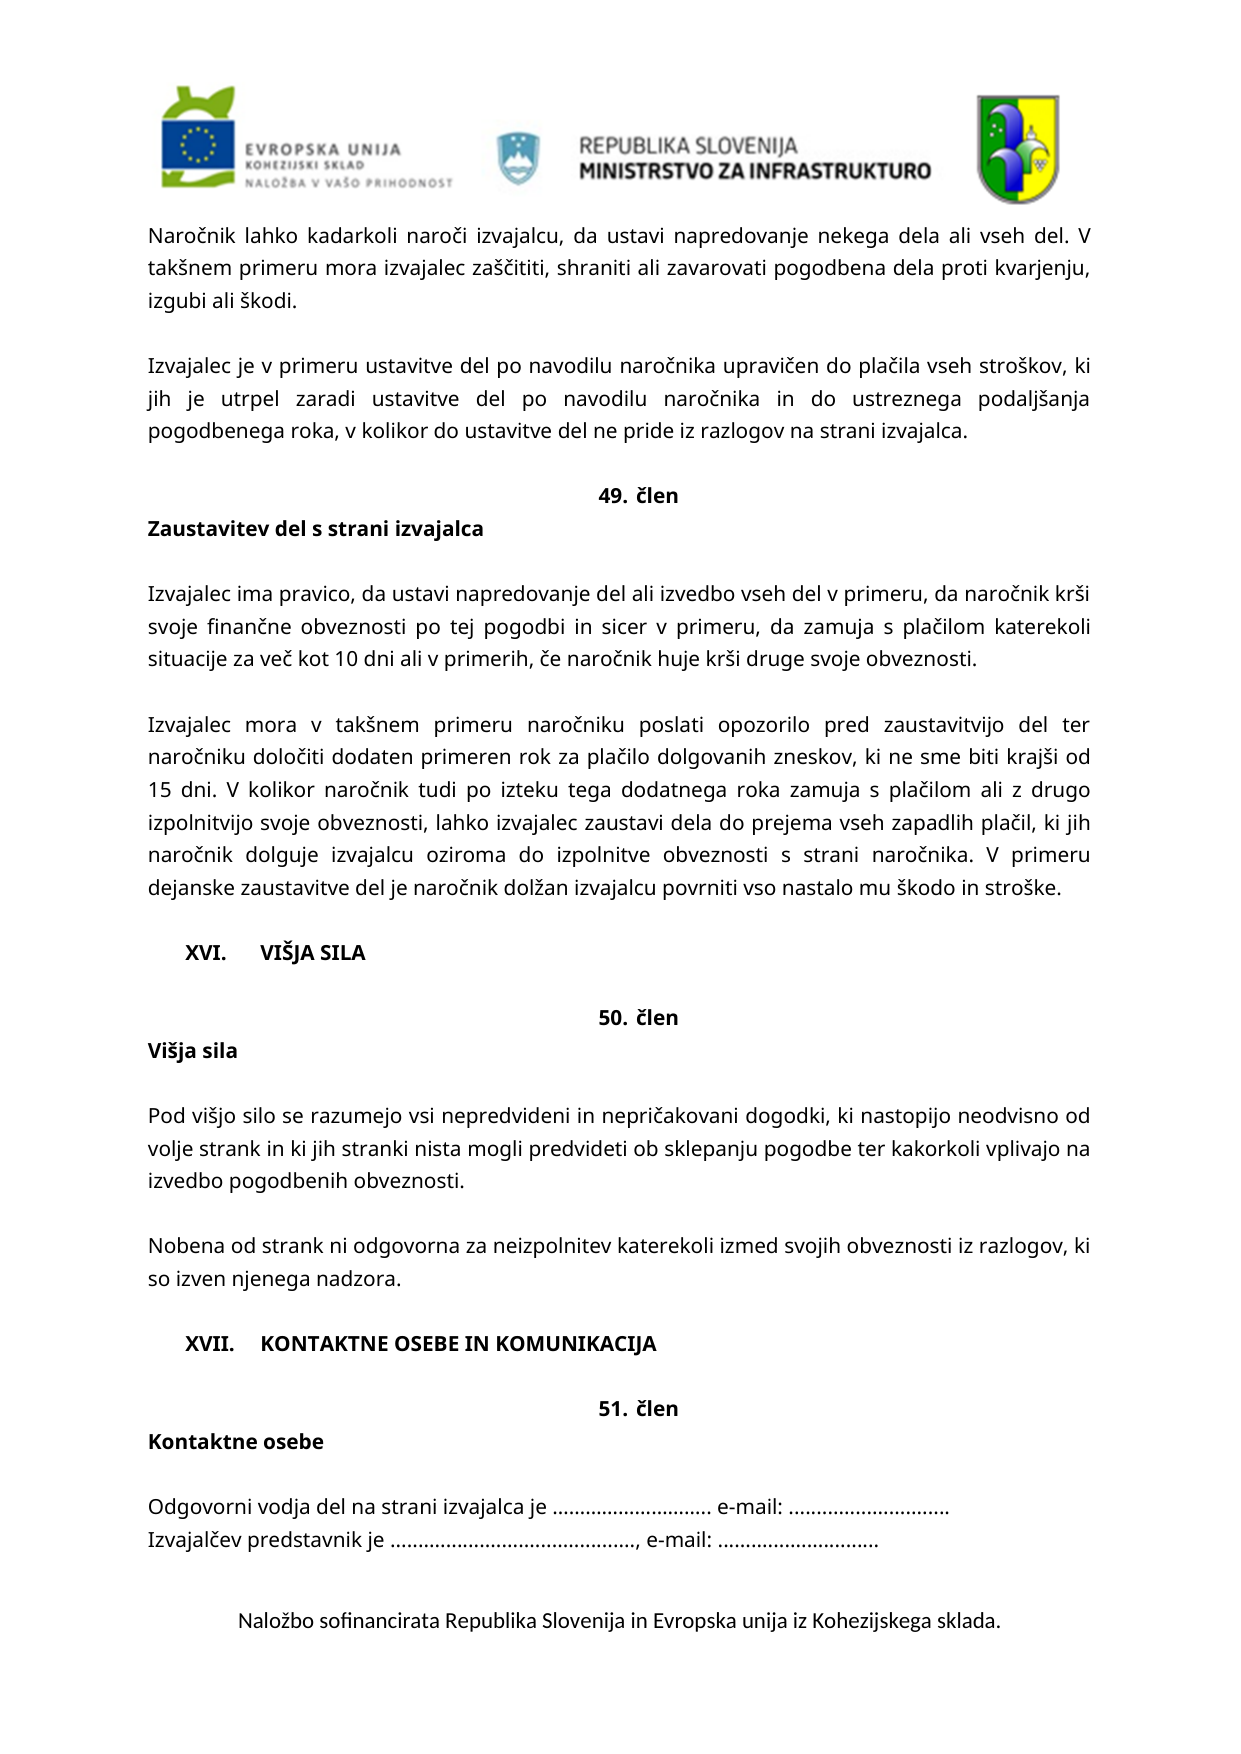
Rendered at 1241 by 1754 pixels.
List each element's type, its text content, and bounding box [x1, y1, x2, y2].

text Izvajalec mora v takšnem primeru naročniku poslati opozorilo pred zaustavitvijo del ter naročniku določiti dodaten primeren rok za plačilo dolgovanih zneskov, ki ne sme biti krajši od 15 dni. V kolikor naročnik tudi po izteku tega dodatnega roka zamuja s plačilom ali z drugo izpolnitvijo svoje obveznosti, lahko izvajalec zaustavi dela do prejema vseh zapadlih plačil, ki jih naročnik dolguje izvajalcu oziroma do izpolnitve obveznosti s strani naročnika. V primeru dejanske zaustavitve del je naročnik dolžan izvajalcu povrniti vso nastalo mu škodo in stroške. [148, 710, 1092, 901]
text Odgovorni vodja del na strani izvajalca je ……………………….. e-mail: ............................. [148, 1492, 1092, 1521]
text Višja sila [148, 1036, 1092, 1064]
text Naročnik lahko kadarkoli naroči izvajalcu, da ustavi napredovanje nekega dela ali vseh del. V takšnem primeru mora izvajalec zaščititi, shraniti ali zavarovati pogodbena dela proti kvarjenju, izgubi ali škodi. [148, 221, 1092, 314]
list KONTAKTNE OSEBE IN KOMUNIKACIJA [185, 1329, 1092, 1358]
text Pod višjo silo se razumejo vsi nepredvideni in nepričakovani dogodki, ki nastopijo neodvisno od volje strank in ki jih stranki nista mogli predvideti ob sklepanju pogodbe ter kakorkoli vplivajo na izvedbo pogodbenih obveznosti. [148, 1101, 1092, 1195]
text Kontaktne osebe [148, 1427, 1092, 1456]
list člen [185, 1003, 1092, 1032]
text Zaustavitev del s strani izvajalca [148, 514, 1092, 543]
list VIŠJA SILA [185, 938, 1092, 966]
text Nobena od strank ni odgovorna za neizpolnitev katerekoli izmed svojih obveznosti iz razlogov, ki so izven njenega nadzora. [148, 1231, 1092, 1292]
list člen [185, 482, 1092, 510]
list člen [185, 1394, 1092, 1423]
text Izvajalčev predstavnik je ............................................, e-mail: ............................. [148, 1525, 1092, 1553]
text Izvajalec ima pravico, da ustavi napredovanje del ali izvedbo vseh del v primeru, da naročnik krši svoje finančne obveznosti po tej pogodbi in sicer v primeru, da zamuja s plačilom katerekoli situacije za več kot 10 dni ali v primerih, če naročnik huje krši druge svoje obveznosti. [148, 579, 1092, 673]
text Izvajalec je v primeru ustavitve del po navodilu naročnika upravičen do plačila vseh stroškov, ki jih je utrpel zaradi ustavitve del po navodilu naročnika in do ustreznega podaljšanja pogodbenega roka, v kolikor do ustavitve del ne pride iz razlogov na strani izvajalca. [148, 351, 1092, 445]
